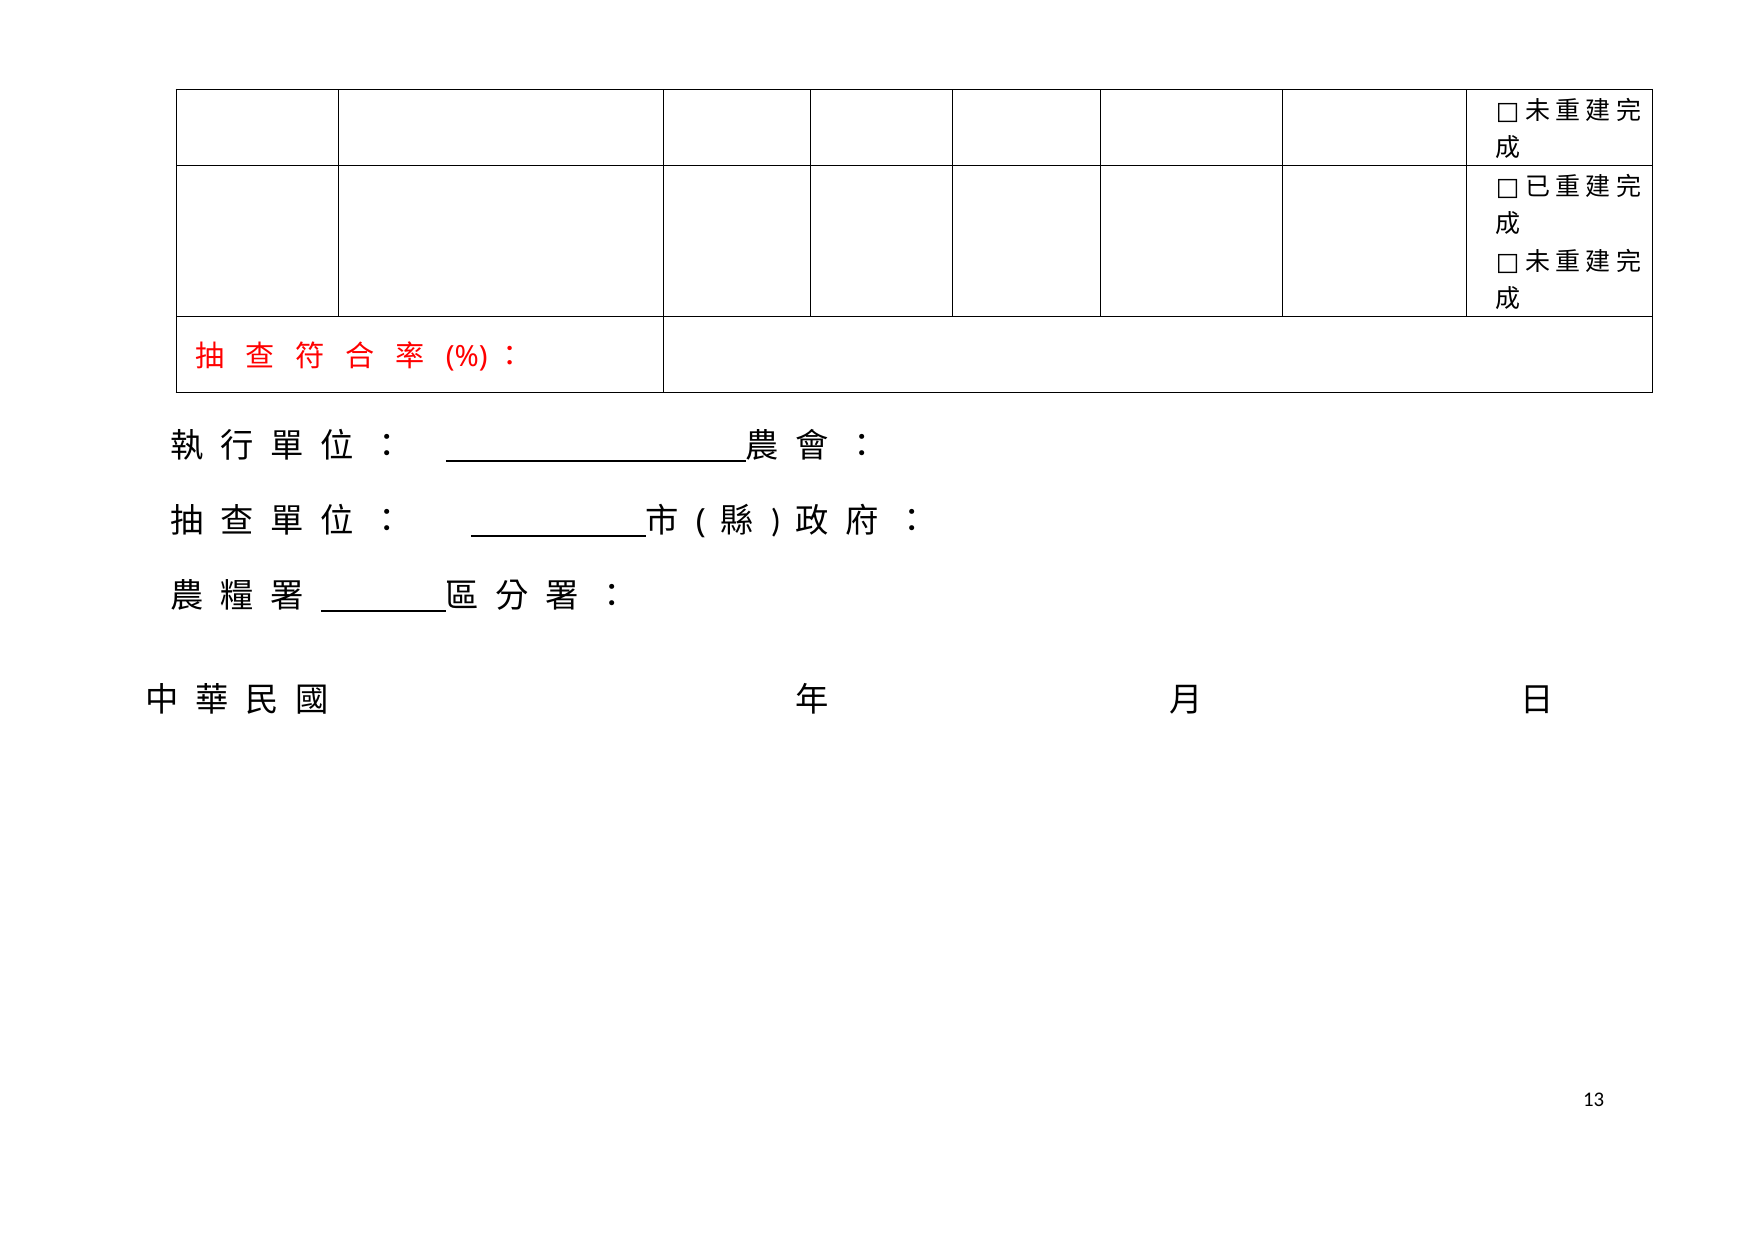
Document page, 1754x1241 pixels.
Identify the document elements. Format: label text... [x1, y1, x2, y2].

table_cell 抽查符合率(%)： [177, 317, 663, 392]
table_cell [664, 166, 810, 316]
table_cell [1101, 90, 1282, 165]
table_cell [177, 90, 338, 165]
text 中華民國 年 月 日 [121, 659, 1596, 734]
table_cell [664, 90, 810, 165]
table_cell [339, 90, 663, 165]
table_cell □未重建完成 [1467, 90, 1652, 165]
table_cell [953, 90, 1100, 165]
table_cell [1283, 166, 1466, 316]
table_cell [177, 166, 338, 316]
table_cell [1101, 166, 1282, 316]
text 抽查單位： 市(縣)政府： 農糧署 區分署： [165, 480, 1596, 630]
text 執行單位： 農會： [165, 405, 1596, 480]
table_cell □已重建完成 □未重建完成 [1467, 166, 1652, 316]
table_cell [1283, 90, 1466, 165]
table_cell [339, 166, 663, 316]
table_cell [811, 166, 952, 316]
table_cell [664, 317, 1652, 392]
table_cell [811, 90, 952, 165]
table_cell [953, 166, 1100, 316]
